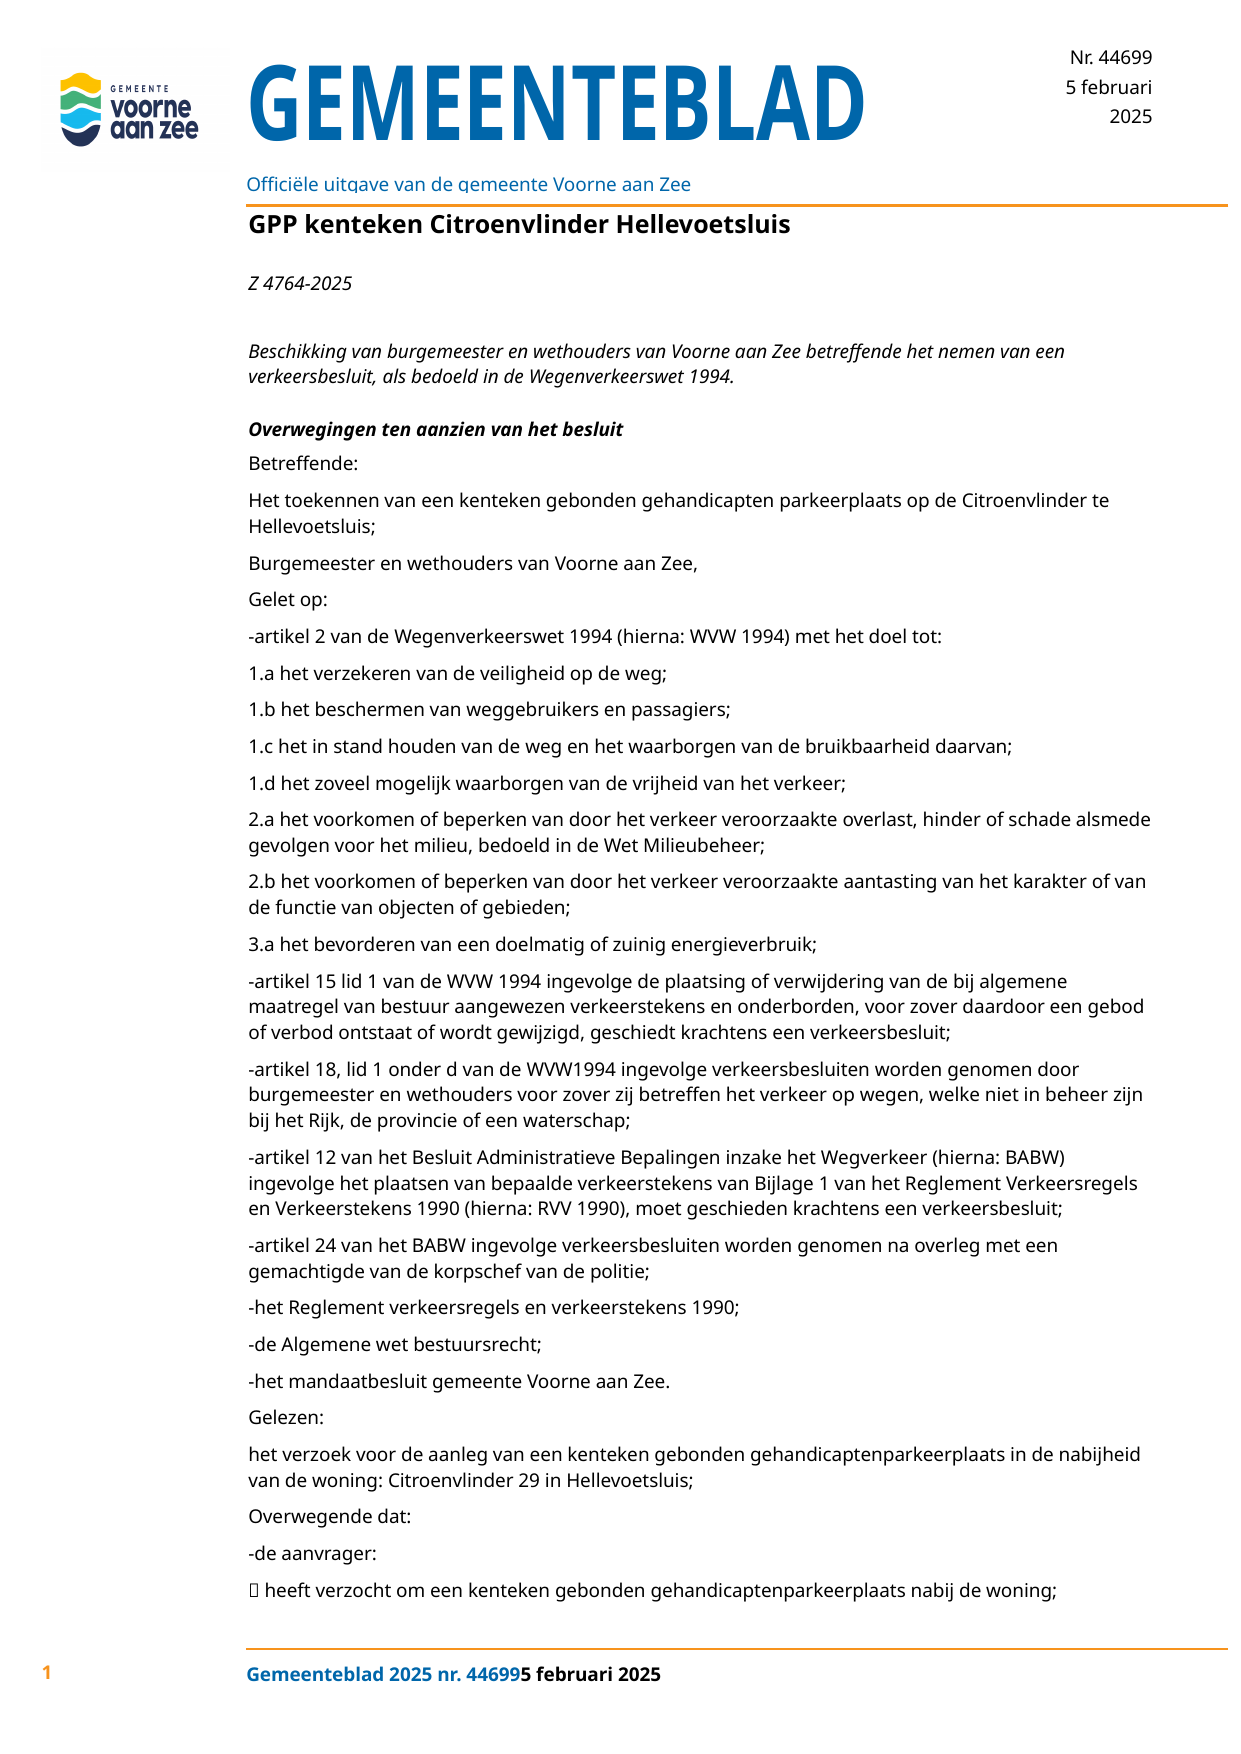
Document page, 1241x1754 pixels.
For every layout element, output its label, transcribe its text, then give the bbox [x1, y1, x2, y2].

text Gelezen: [248, 1404, 1152, 1430]
text 2.a het voorkomen of beperken van door het verkeer veroorzaakte overlast, hinder of schade alsmede gevolgen voor het milieu, bedoeld in de Wet Milieubeheer; [248, 806, 1152, 858]
text Gelet op: [248, 586, 1152, 612]
text het verzoek voor de aanleg van een kenteken gebonden gehandicaptenparkeerplaats in de nabijheid van de woning: Citroenvlinder 29 in Hellevoetsluis; [248, 1441, 1152, 1493]
text -artikel 24 van het BABW ingevolge verkeersbesluiten worden genomen na overleg met een gemachtigde van de korpschef van de politie; [248, 1232, 1152, 1284]
text 1.c het in stand houden van de weg en het waarborgen van de bruikbaarheid daarvan; [248, 733, 1152, 759]
text 1.b het beschermen van weggebruikers en passagiers; [248, 696, 1152, 722]
text 1.a het verzekeren van de veiligheid op de weg; [248, 660, 1152, 685]
text 3.a het bevorderen van een doelmatig of zuinig energieverbruik; [248, 931, 1152, 957]
text Z 4764-2025 [248, 270, 1152, 296]
text -artikel 2 van de Wegenverkeerswet 1994 (hierna: WVW 1994) met het doel tot: [248, 623, 1152, 649]
text Betreffende: [248, 451, 1152, 476]
text Beschikking van burgemeester en wethouders van Voorne aan Zee betreffende het nemen van een verkeersbesluit, als bedoeld in de Wegenverkeerswet 1994. [248, 338, 1152, 389]
text  heeft verzocht om een kenteken gebonden gehandicaptenparkeerplaats nabij de woning; [248, 1577, 1152, 1603]
text -artikel 15 lid 1 van de WVW 1994 ingevolge de plaatsing of verwijdering van de bij algemene maatregel van bestuur aangewezen verkeerstekens en onderborden, voor zover daardoor een gebod of verbod ontstaat of wordt gewijzigd, geschiedt krachtens een verkeersbesluit; [248, 968, 1152, 1045]
text -artikel 18, lid 1 onder d van de WVW1994 ingevolge verkeersbesluiten worden genomen door burgemeester en wethouders voor zover zij betreffen het verkeer op wegen, welke niet in beheer zijn bij het Rijk, de provincie of een waterschap; [248, 1056, 1152, 1133]
text -het mandaatbesluit gemeente Voorne aan Zee. [248, 1368, 1152, 1394]
text -artikel 12 van het Besluit Administratieve Bepalingen inzake het Wegverkeer (hierna: BABW) ingevolge het plaatsen van bepaalde verkeerstekens van Bijlage 1 van het Reglement Verkeersregels en Verkeerstekens 1990 (hierna: RVV 1990), moet geschieden krachtens een verkeersbesluit; [248, 1144, 1152, 1221]
text -de Algemene wet bestuursrecht; [248, 1331, 1152, 1357]
picture [41, 47, 231, 172]
text 2.b het voorkomen of beperken van door het verkeer veroorzaakte aantasting van het karakter of van de functie van objecten of gebieden; [248, 869, 1152, 920]
text -de aanvrager: [248, 1540, 1152, 1566]
text Overwegende dat: [248, 1504, 1152, 1529]
text Overwegingen ten aanzien van het besluit [248, 417, 1152, 442]
text 1.d het zoveel mogelijk waarborgen van de vrijheid van het verkeer; [248, 770, 1152, 795]
text Het toekennen van een kenteken gebonden gehandicapten parkeerplaats op de Citroenvlinder te Hellevoetsluis; [248, 487, 1152, 539]
text Burgemeester en wethouders van Voorne aan Zee, [248, 550, 1152, 575]
text GPP kenteken Citroenvlinder Hellevoetsluis [248, 207, 1152, 241]
text -het Reglement verkeersregels en verkeerstekens 1990; [248, 1294, 1152, 1320]
